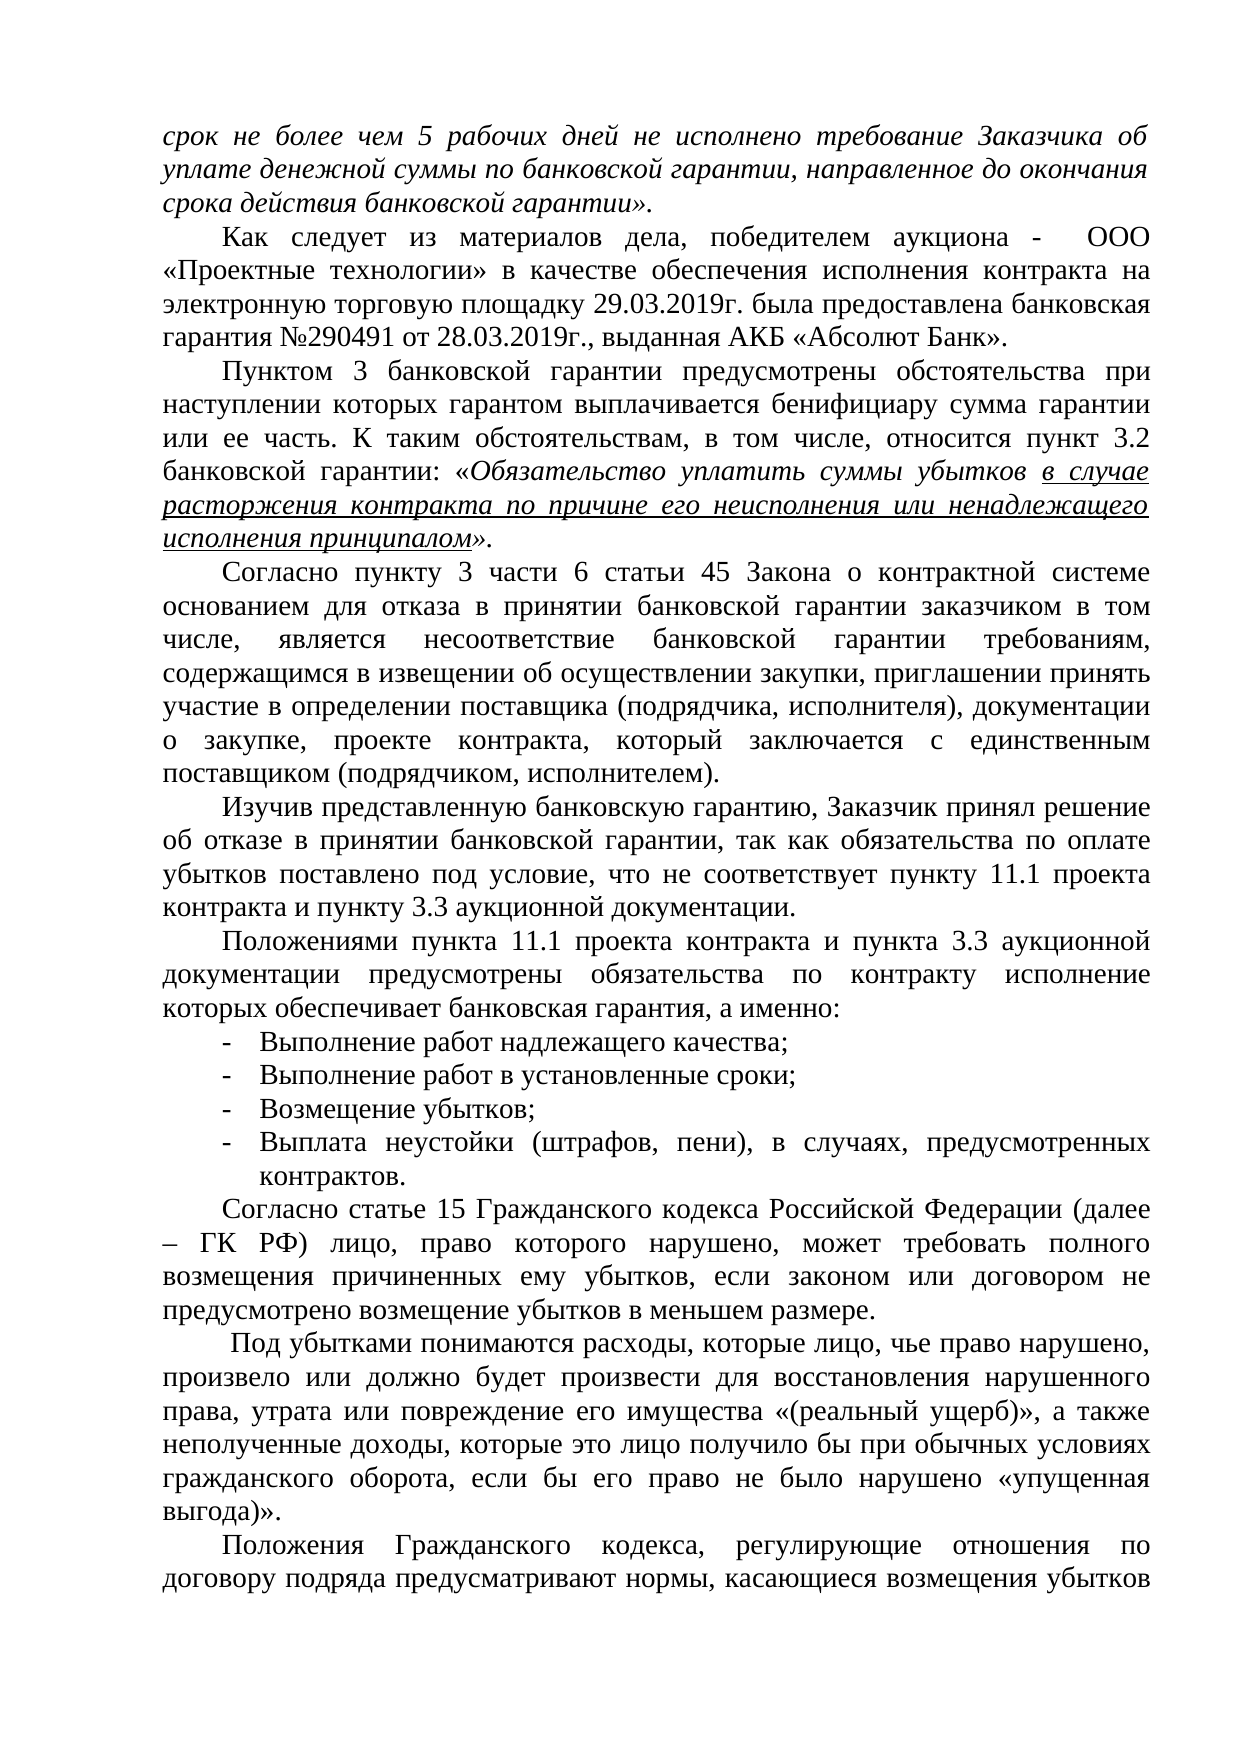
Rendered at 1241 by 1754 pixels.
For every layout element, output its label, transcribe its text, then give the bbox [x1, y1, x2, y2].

list Выплата неустойки (штрафов, пени), в случаях, предусмотренных контрактов. [222, 1124, 1152, 1191]
text срок не более чем 5 рабочих дней не исполнено требование Заказчика об уплате денежной суммы по банковской гарантии, направленное до окончания срока действия банковской гарантии». [162, 118, 1152, 219]
text Как следует из материалов дела, победителем аукциона - ООО «Проектные технологии» в качестве обеспечения исполнения контракта на электронную торговую площадку 29.03.2019г. была предоставлена банковская гарантия №290491 от 28.03.2019г., выданная АКБ «Абсолют Банк». [162, 219, 1152, 353]
text Под убытками понимаются расходы, которые лицо, чье право нарушено, произвело или должно будет произвести для восстановления нарушенного права, утрата или повреждение его имущества «(реальный ущерб)», а также неполученные доходы, которые это лицо получило бы при обычных условиях гражданского оборота, если бы его право не было нарушено «упущенная выгода)». [162, 1326, 1152, 1527]
list Выполнение работ надлежащего качества; [222, 1024, 1152, 1057]
text Пунктом 3 банковской гарантии предусмотрены обстоятельства при наступлении которых гарантом выплачивается бенифициару сумма гарантии или ее часть. К таким обстоятельствам, в том числе, относится пункт 3.2 банковской гарантии: «Обязательство уплатить суммы убытков в случае расторжения контракта по причине его неисполнения или ненадлежащего исполнения принципалом». [162, 353, 1152, 554]
text Изучив представленную банковскую гарантию, Заказчик принял решение об отказе в принятии банковской гарантии, так как обязательства по оплате убытков поставлено под условие, что не соответствует пункту 11.1 проекта контракта и пункту 3.3 аукционной документации. [162, 789, 1152, 923]
text Положениями пункта 11.1 проекта контракта и пункта 3.3 аукционной документации предусмотрены обязательства по контракту исполнение которых обеспечивает банковская гарантия, а именно: [162, 923, 1152, 1024]
text Согласно статье 15 Гражданского кодекса Российской Федерации (далее – ГК РФ) лицо, право которого нарушено, может требовать полного возмещения причиненных ему убытков, если законом или договором не предусмотрено возмещение убытков в меньшем размере. [162, 1191, 1152, 1326]
list Выполнение работ в установленные сроки; [222, 1057, 1152, 1091]
list Возмещение убытков; [222, 1091, 1152, 1124]
text Положения Гражданского кодекса, регулирующие отношения по договору подряда предусматривают нормы, касающиеся возмещения убытков [162, 1527, 1152, 1594]
text Согласно пункту 3 части 6 статьи 45 Закона о контрактной системе основанием для отказа в принятии банковской гарантии заказчиком в том числе, является несоответствие банковской гарантии требованиям, содержащимся в извещении об осуществлении закупки, приглашении принять участие в определении поставщика (подрядчика, исполнителя), документации о закупке, проекте контракта, который заключается с единственным поставщиком (подрядчиком, исполнителем). [162, 554, 1152, 789]
